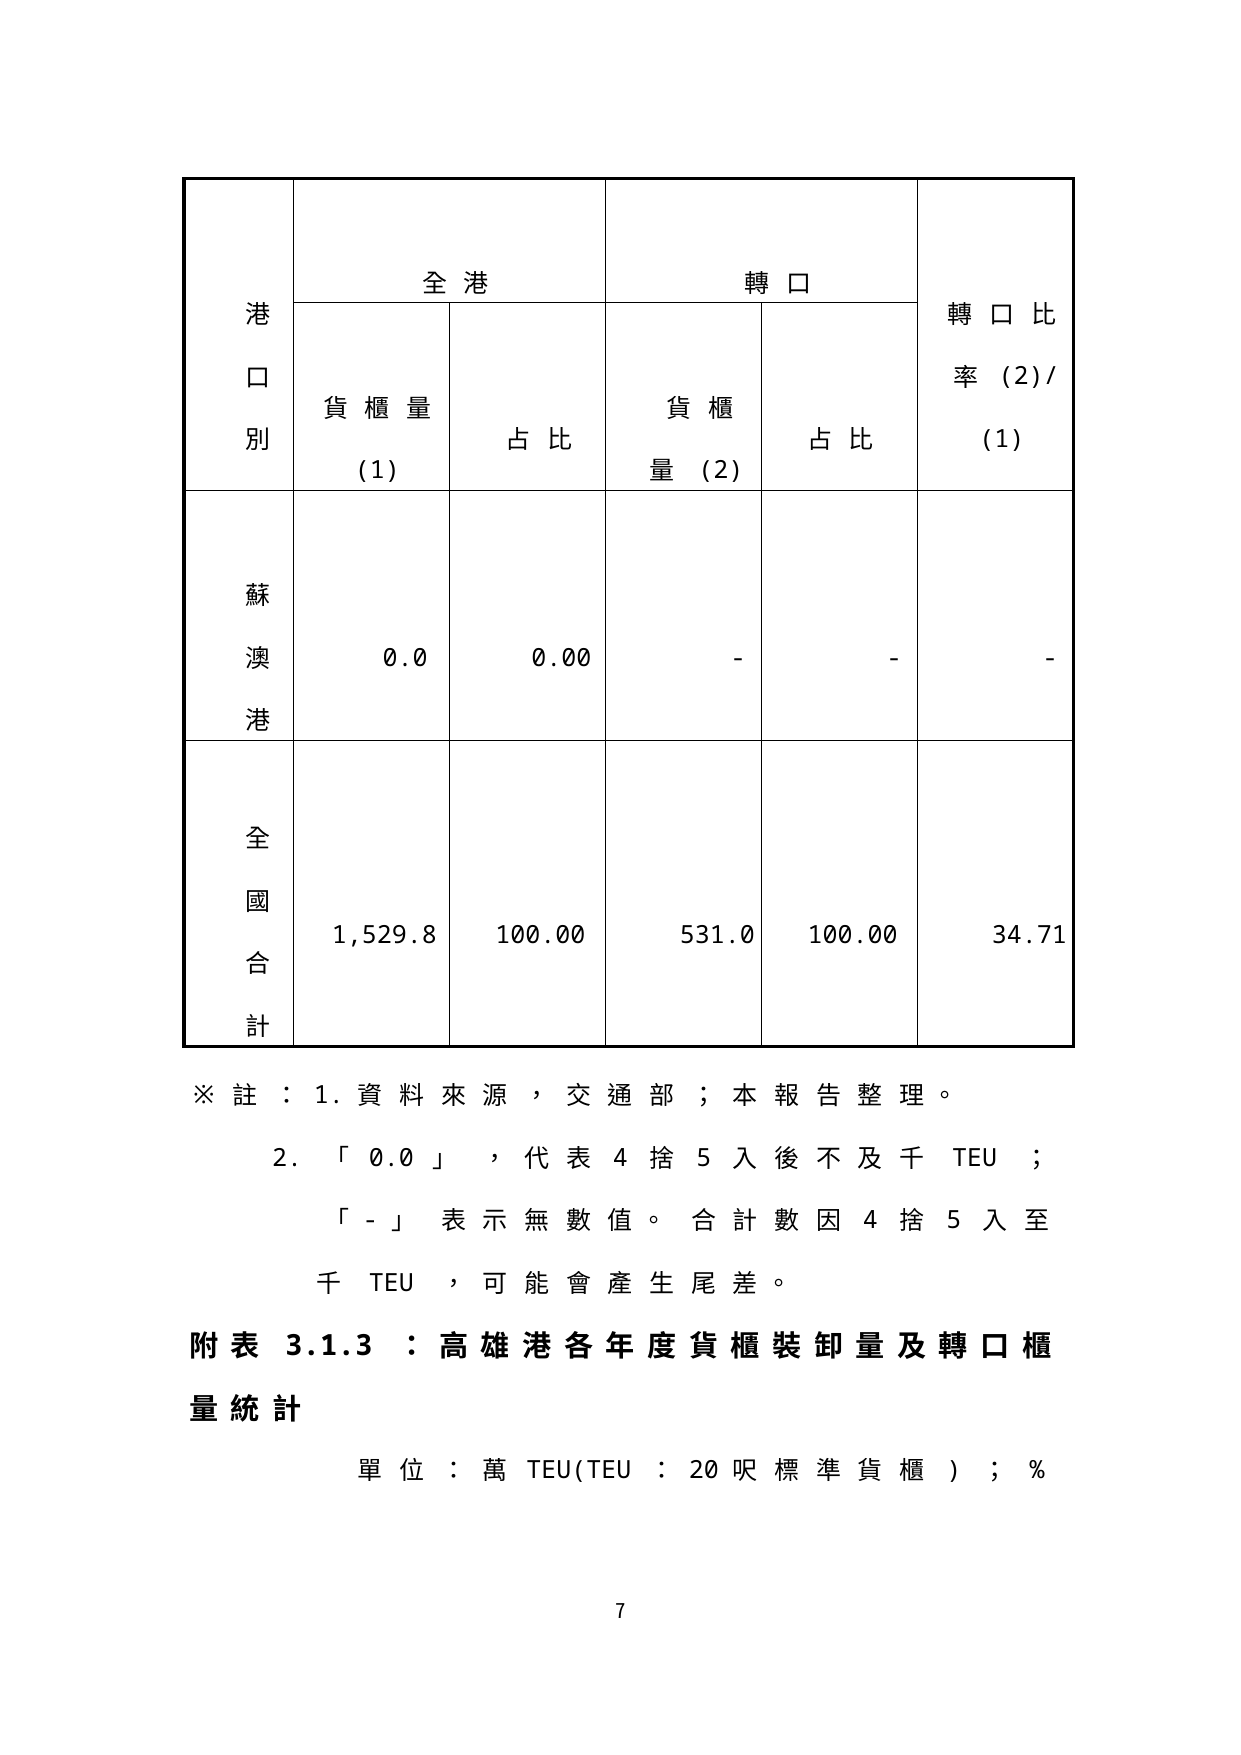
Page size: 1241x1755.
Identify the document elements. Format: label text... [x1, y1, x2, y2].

table_cell 全國合計 [186, 741, 293, 1045]
table_cell 貨櫃量(2) [606, 303, 761, 490]
text 單位：萬TEU(TEU：20呎標準貨櫃)；% [183, 1427, 1058, 1490]
table_cell 占比 [762, 303, 917, 490]
table_cell 34.71 [918, 741, 1072, 1045]
table_header 轉口比率(2)/(1) [918, 180, 1072, 490]
table_header 全港 [294, 180, 605, 302]
table_cell 0.0 [294, 491, 449, 740]
table_cell - [918, 491, 1072, 740]
table_cell 占比 [450, 303, 605, 490]
table_header 轉口 [606, 180, 917, 302]
table_cell 531.0 [606, 741, 761, 1045]
text 附表3.1.3：高雄港各年度貨櫃裝卸量及轉口櫃量統計 [183, 1302, 1058, 1427]
text 2.「0.0」，代表4捨5入後不及千TEU；「-」表示無數值。合計數因4捨5入至千TEU，可能會產生尾差。 [256, 1115, 1058, 1302]
table_cell - [606, 491, 761, 740]
table_cell 貨櫃量(1) [294, 303, 449, 490]
table_cell 100.00 [450, 741, 605, 1045]
table_cell 蘇澳港 [186, 491, 293, 740]
table_cell - [762, 491, 917, 740]
table_cell 100.00 [762, 741, 917, 1045]
text ※註：1.資料來源，交通部；本報告整理。 [183, 1052, 1058, 1115]
table_header 港口別 [186, 180, 293, 490]
table_cell 0.00 [450, 491, 605, 740]
table_cell 1,529.8 [294, 741, 449, 1045]
